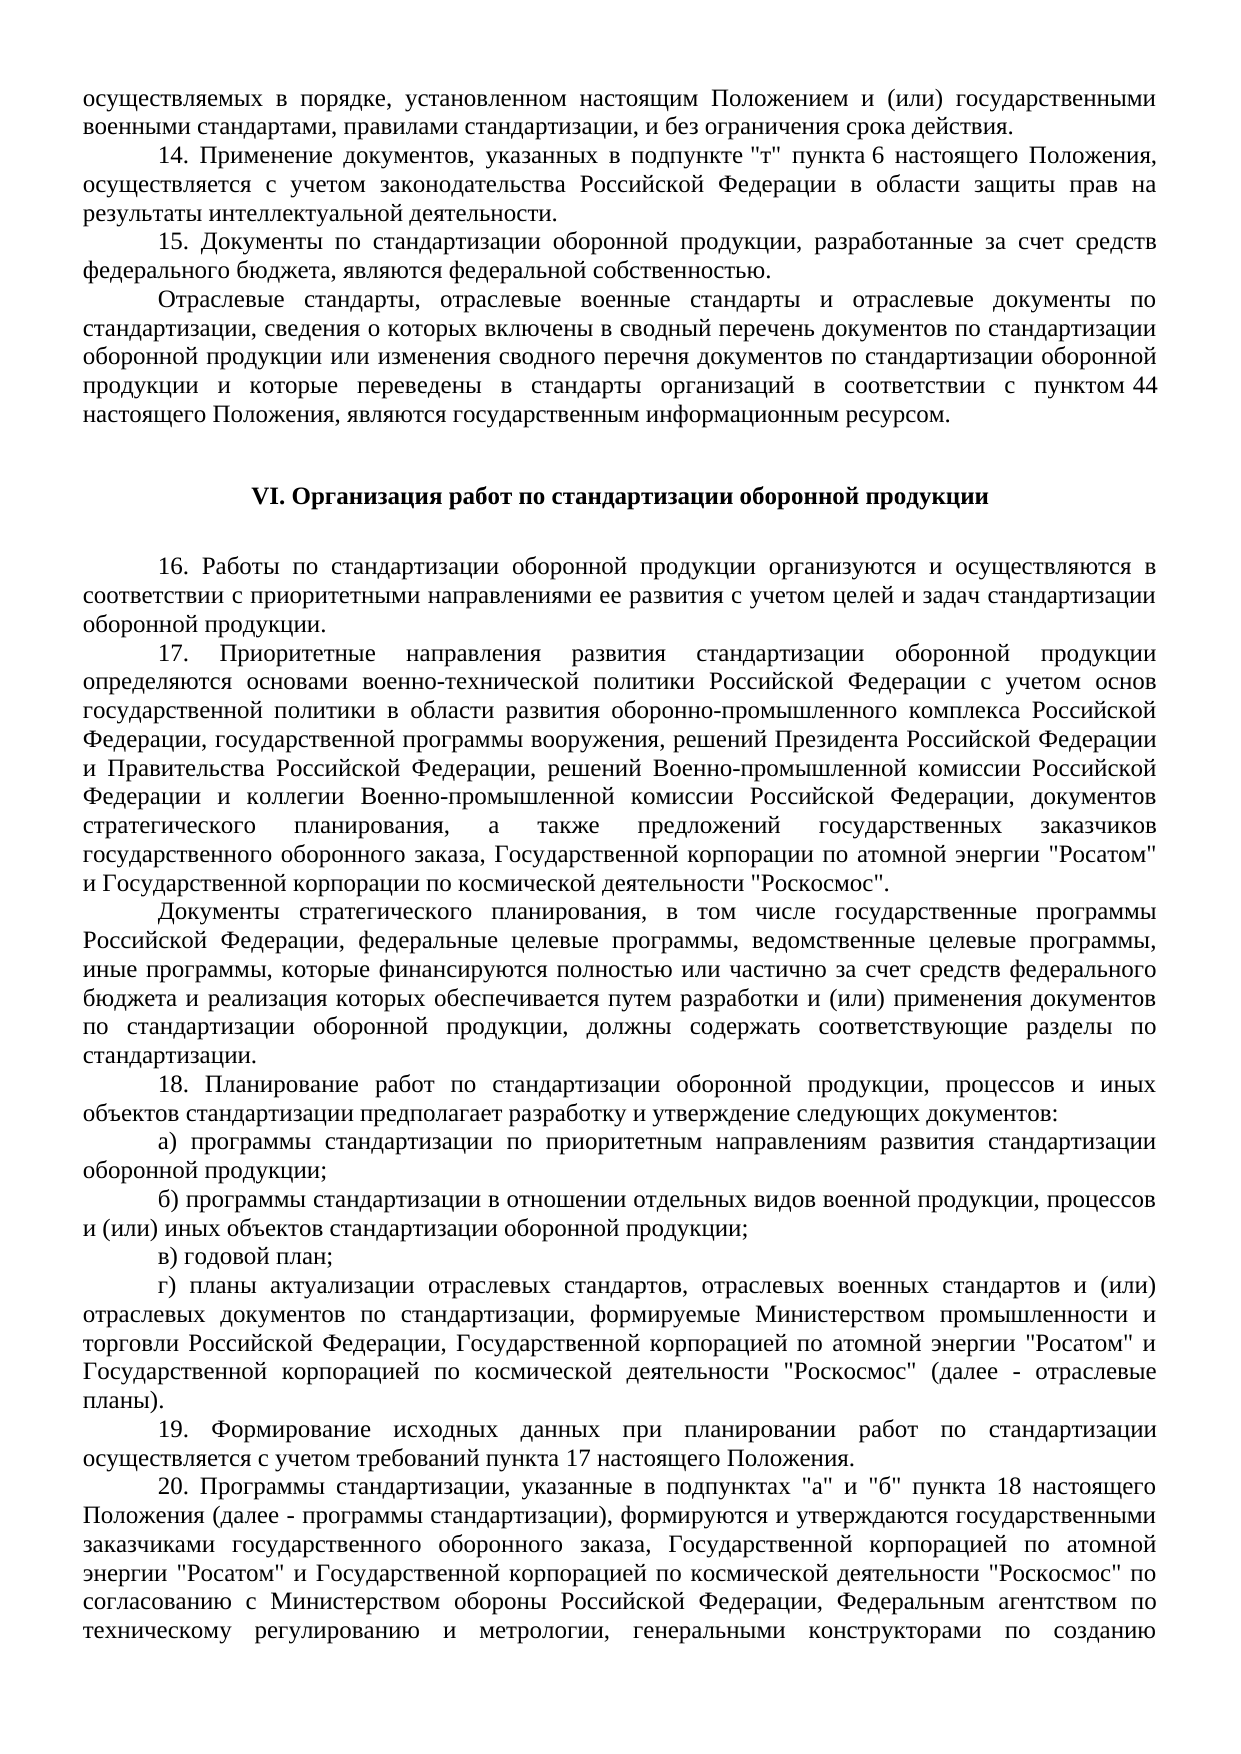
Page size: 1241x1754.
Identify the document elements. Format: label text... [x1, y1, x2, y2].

text 14. Применение документов, указанных в подпункте "т" пункта 6 настоящего Положения, осуществляется с учетом законодательства Российской Федерации в области защиты прав на результаты интеллектуальной деятельности. [83, 140, 1157, 226]
text 17. Приоритетные направления развития стандартизации оборонной продукции определяются основами военно-технической политики Российской Федерации с учетом основ государственной политики в области развития оборонно-промышленного комплекса Российской Федерации, государственной программы вооружения, решений Президента Российской Федерации и Правительства Российской Федерации, решений Военно-промышленной комиссии Российской Федерации и коллегии Военно-промышленной комиссии Российской Федерации, документов стратегического планирования, а также предложений государственных заказчиков государственного оборонного заказа, Государственной корпорации по атомной энергии "Росатом" и Государственной корпорации по космической деятельности "Роскосмос". [83, 638, 1157, 896]
text в) годовой план; [83, 1241, 1157, 1270]
text 20. Программы стандартизации, указанные в подпунктах "а" и "б" пункта 18 настоящего Положения (далее - программы стандартизации), формируются и утверждаются государственными заказчиками государственного оборонного заказа, Государственной корпорацией по атомной энергии "Росатом" и Государственной корпорацией по космической деятельности "Роскосмос" по согласованию с Министерством обороны Российской Федерации, Федеральным агентством по техническому регулированию и метрологии, генеральными конструкторами по созданию [83, 1471, 1157, 1644]
text г) планы актуализации отраслевых стандартов, отраслевых военных стандартов и (или) отраслевых документов по стандартизации, формируемые Министерством промышленности и торговли Российской Федерации, Государственной корпорацией по атомной энергии "Росатом" и Государственной корпорацией по космической деятельности "Роскосмос" (далее - отраслевые планы). [83, 1270, 1157, 1414]
text осуществляемых в порядке, установленном настоящим Положением и (или) государственными военными стандартами, правилами стандартизации, и без ограничения срока действия. [83, 83, 1157, 140]
text а) программы стандартизации по приоритетным направлениям развития стандартизации оборонной продукции; [83, 1126, 1157, 1184]
text Отраслевые стандарты, отраслевые военные стандарты и отраслевые документы по стандартизации, сведения о которых включены в сводный перечень документов по стандартизации оборонной продукции или изменения сводного перечня документов по стандартизации оборонной продукции и которые переведены в стандарты организаций в соответствии с пунктом 44 настоящего Положения, являются государственным информационным ресурсом. [83, 284, 1157, 428]
text 19. Формирование исходных данных при планировании работ по стандартизации осуществляется с учетом требований пункта 17 настоящего Положения. [83, 1414, 1157, 1471]
text Документы стратегического планирования, в том числе государственные программы Российской Федерации, федеральные целевые программы, ведомственные целевые программы, иные программы, которые финансируются полностью или частично за счет средств федерального бюджета и реализация которых обеспечивается путем разработки и (или) применения документов по стандартизации оборонной продукции, должны содержать соответствующие разделы по стандартизации. [83, 896, 1157, 1069]
subtitle VI. Организация работ по стандартизации оборонной продукции [83, 481, 1157, 510]
text 16. Работы по стандартизации оборонной продукции организуются и осуществляются в соответствии с приоритетными направлениями ее развития с учетом целей и задач стандартизации оборонной продукции. [83, 551, 1157, 638]
text 18. Планирование работ по стандартизации оборонной продукции, процессов и иных объектов стандартизации предполагает разработку и утверждение следующих документов: [83, 1069, 1157, 1126]
text 15. Документы по стандартизации оборонной продукции, разработанные за счет средств федерального бюджета, являются федеральной собственностью. [83, 226, 1157, 284]
text б) программы стандартизации в отношении отдельных видов военной продукции, процессов и (или) иных объектов стандартизации оборонной продукции; [83, 1184, 1157, 1241]
